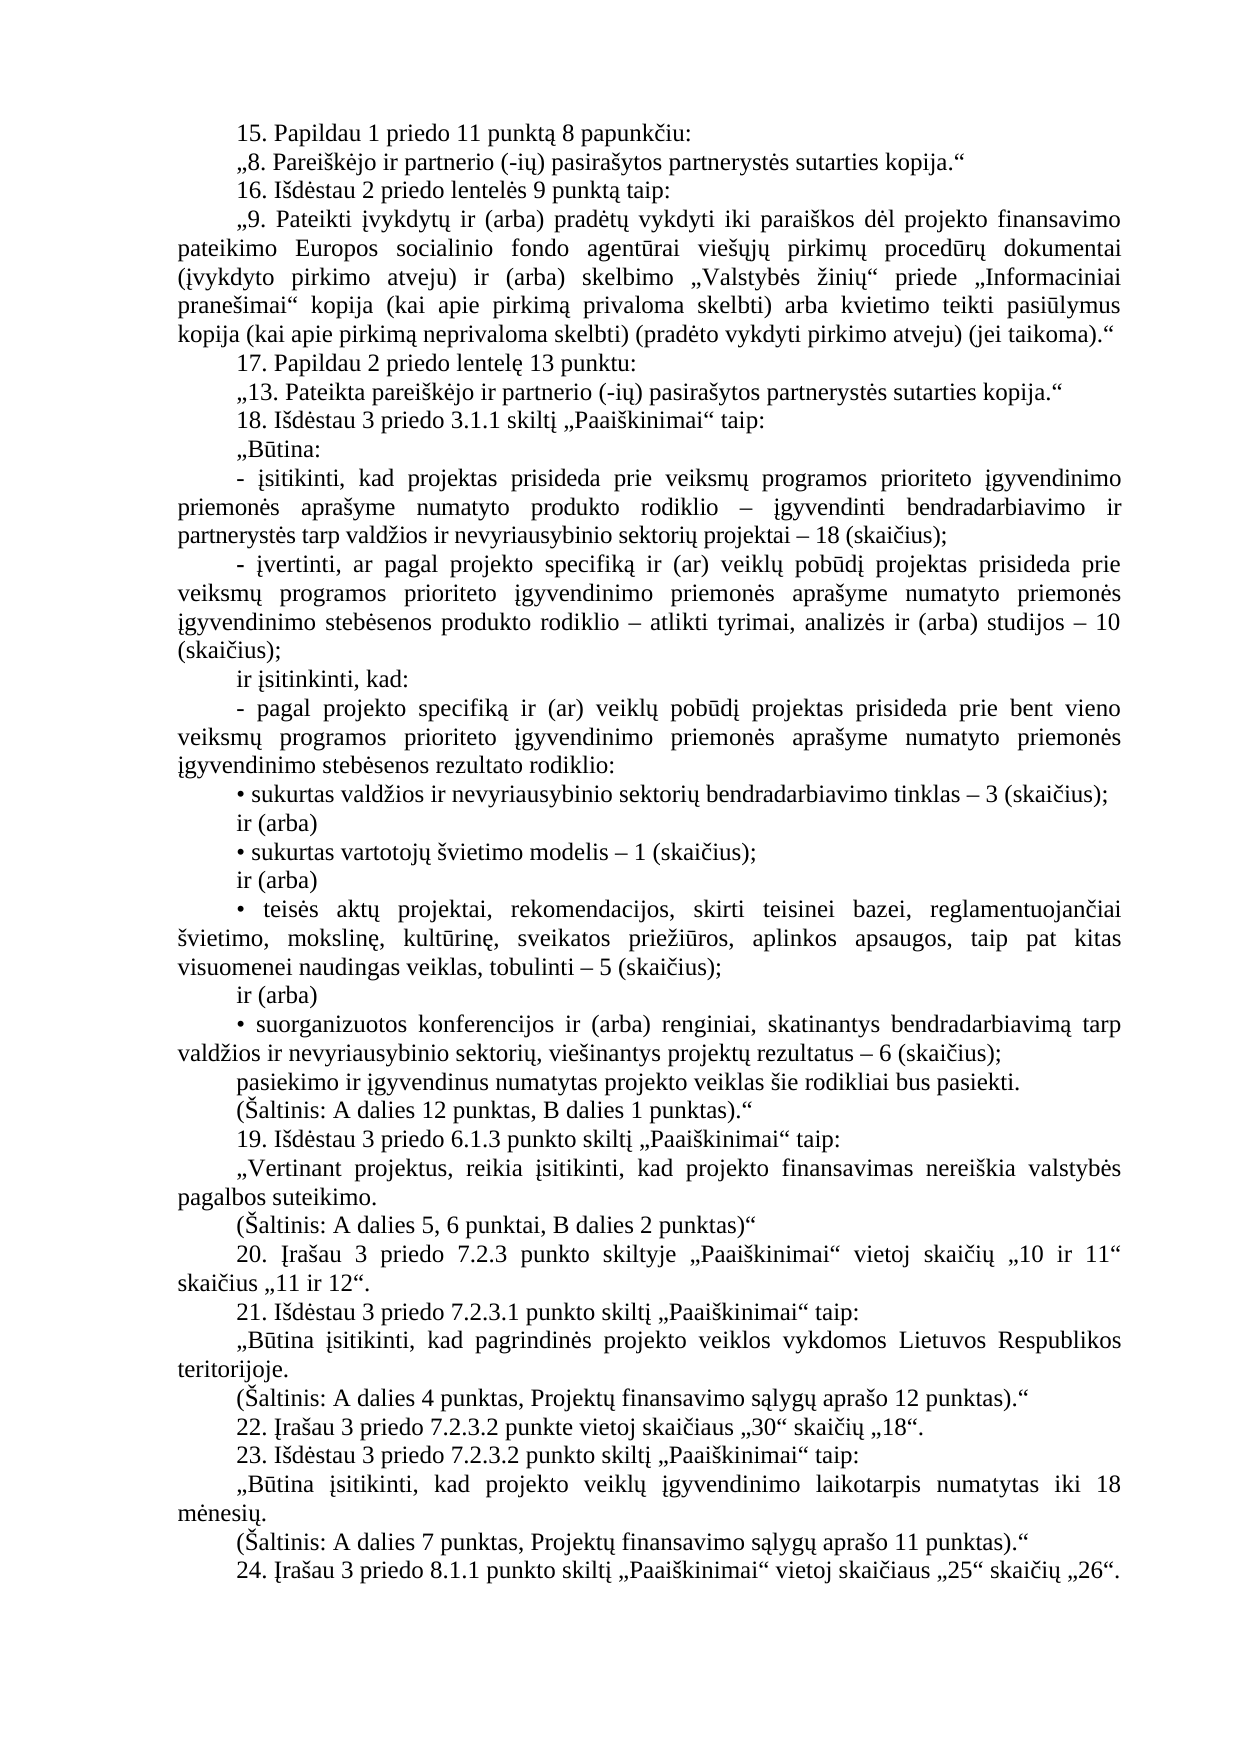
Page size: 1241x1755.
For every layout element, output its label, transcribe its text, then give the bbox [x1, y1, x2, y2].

text • sukurtas valdžios ir nevyriausybinio sektorių bendradarbiavimo tinklas – 3 (skaičius); [177, 779, 1122, 808]
text - įvertinti, ar pagal projekto specifiką ir (ar) veiklų pobūdį projektas prisideda prie veiksmų programos prioriteto įgyvendinimo priemonės aprašyme numatyto priemonės įgyvendinimo stebėsenos produkto rodiklio – atlikti tyrimai, analizės ir (arba) studijos – 10 (skaičius); [177, 549, 1122, 664]
text • teisės aktų projektai, rekomendacijos, skirti teisinei bazei, reglamentuojančiai švietimo, mokslinę, kultūrinę, sveikatos priežiūros, aplinkos apsaugos, taip pat kitas visuomenei naudingas veiklas, tobulinti – 5 (skaičius); [177, 894, 1122, 981]
text ir įsitinkinti, kad: [177, 664, 1122, 693]
text • sukurtas vartotojų švietimo modelis – 1 (skaičius); [177, 837, 1122, 866]
text „9. Pateikti įvykdytų ir (arba) pradėtų vykdyti iki paraiškos dėl projekto finansavimo pateikimo Europos socialinio fondo agentūrai viešųjų pirkimų procedūrų dokumentai (įvykdyto pirkimo atveju) ir (arba) skelbimo „Valstybės žinių“ priede „Informaciniai pranešimai“ kopija (kai apie pirkimą privaloma skelbti) arba kvietimo teikti pasiūlymus kopija (kai apie pirkimą neprivaloma skelbti) (pradėto vykdyti pirkimo atveju) (jei taikoma).“ [177, 204, 1122, 348]
text (Šaltinis: A dalies 12 punktas, B dalies 1 punktas).“ [177, 1096, 1122, 1124]
text „Būtina: [177, 434, 1122, 463]
text (Šaltinis: A dalies 5, 6 punktai, B dalies 2 punktas)“ [177, 1211, 1122, 1239]
text 20. Įrašau 3 priedo 7.2.3 punkto skiltyje „Paaiškinimai“ vietoj skaičių „10 ir 11“ skaičius „11 ir 12“. [177, 1239, 1122, 1297]
text ir (arba) [177, 808, 1122, 837]
text 17. Papildau 2 priedo lentelę 13 punktu: [177, 348, 1122, 377]
text • suorganizuotos konferencijos ir (arba) renginiai, skatinantys bendradarbiavimą tarp valdžios ir nevyriausybinio sektorių, viešinantys projektų rezultatus – 6 (skaičius); [177, 1009, 1122, 1067]
text 23. Išdėstau 3 priedo 7.2.3.2 punkto skiltį „Paaiškinimai“ taip: [177, 1441, 1122, 1469]
text „Vertinant projektus, reikia įsitikinti, kad projekto finansavimas nereiškia valstybės pagalbos suteikimo. [177, 1153, 1122, 1211]
text 18. Išdėstau 3 priedo 3.1.1 skiltį „Paaiškinimai“ taip: [177, 406, 1122, 434]
text 24. Įrašau 3 priedo 8.1.1 punkto skiltį „Paaiškinimai“ vietoj skaičiaus „25“ skaičių „26“. [177, 1556, 1122, 1584]
text (Šaltinis: A dalies 4 punktas, Projektų finansavimo sąlygų aprašo 12 punktas).“ [177, 1383, 1122, 1412]
text (Šaltinis: A dalies 7 punktas, Projektų finansavimo sąlygų aprašo 11 punktas).“ [177, 1527, 1122, 1556]
text 22. Įrašau 3 priedo 7.2.3.2 punkte vietoj skaičiaus „30“ skaičių „18“. [177, 1412, 1122, 1441]
text - įsitikinti, kad projektas prisideda prie veiksmų programos prioriteto įgyvendinimo priemonės aprašyme numatyto produkto rodiklio – įgyvendinti bendradarbiavimo ir partnerystės tarp valdžios ir nevyriausybinio sektorių projektai – 18 (skaičius); [177, 463, 1122, 549]
text „Būtina įsitikinti, kad pagrindinės projekto veiklos vykdomos Lietuvos Respublikos teritorijoje. [177, 1326, 1122, 1383]
text ir (arba) [177, 866, 1122, 894]
text 21. Išdėstau 3 priedo 7.2.3.1 punkto skiltį „Paaiškinimai“ taip: [177, 1297, 1122, 1326]
text pasiekimo ir įgyvendinus numatytas projekto veiklas šie rodikliai bus pasiekti. [177, 1067, 1122, 1096]
text - pagal projekto specifiką ir (ar) veiklų pobūdį projektas prisideda prie bent vieno veiksmų programos prioriteto įgyvendinimo priemonės aprašyme numatyto priemonės įgyvendinimo stebėsenos rezultato rodiklio: [177, 693, 1122, 779]
text ir (arba) [177, 981, 1122, 1009]
text 16. Išdėstau 2 priedo lentelės 9 punktą taip: [177, 176, 1122, 204]
text 19. Išdėstau 3 priedo 6.1.3 punkto skiltį „Paaiškinimai“ taip: [177, 1124, 1122, 1153]
text 15. Papildau 1 priedo 11 punktą 8 papunkčiu: [177, 118, 1122, 147]
text „13. Pateikta pareiškėjo ir partnerio (-ių) pasirašytos partnerystės sutarties kopija.“ [177, 377, 1122, 406]
text „8. Pareiškėjo ir partnerio (-ių) pasirašytos partnerystės sutarties kopija.“ [177, 147, 1122, 176]
text „Būtina įsitikinti, kad projekto veiklų įgyvendinimo laikotarpis numatytas iki 18 mėnesių. [177, 1469, 1122, 1527]
